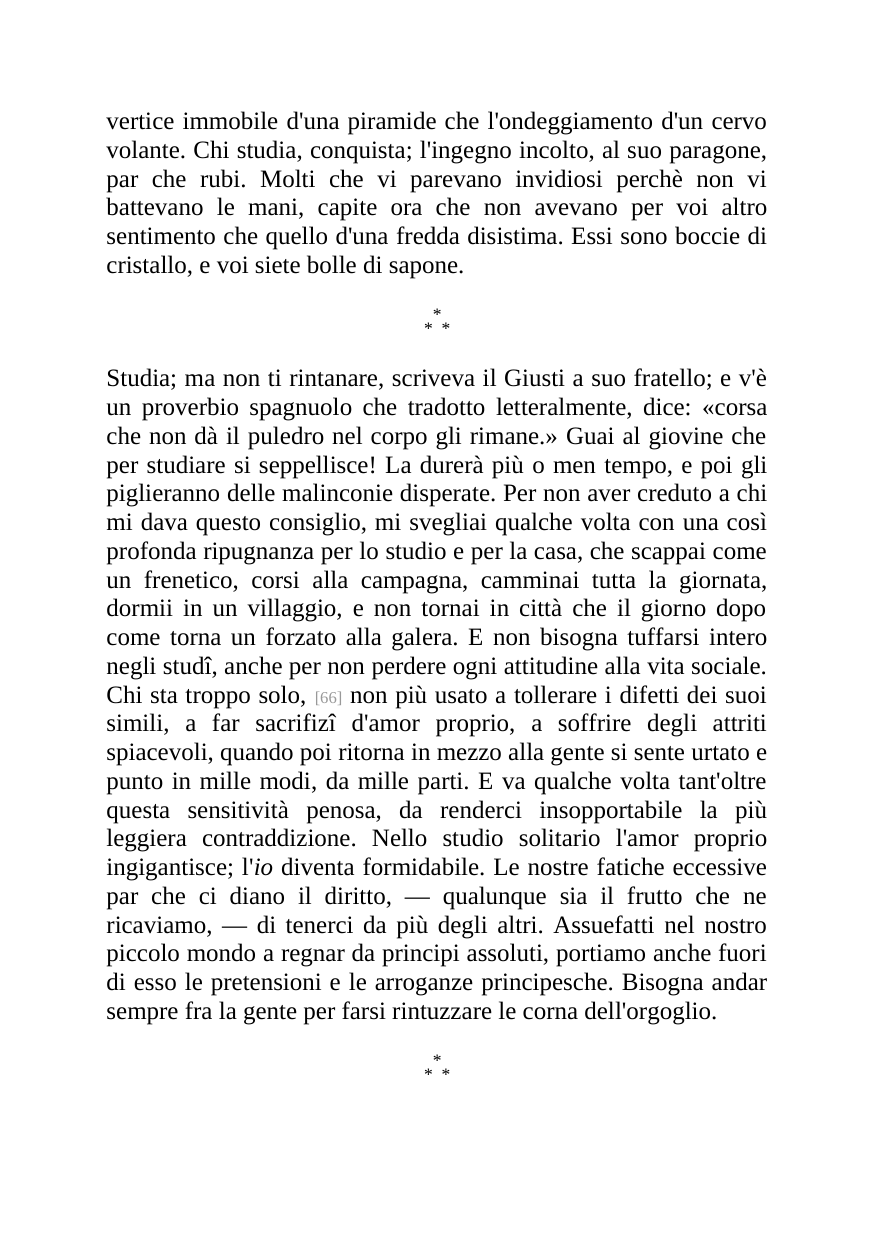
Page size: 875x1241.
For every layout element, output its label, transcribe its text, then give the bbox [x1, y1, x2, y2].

text vertice immobile d'una piramide che l'ondeggiamento d'un cervo volante. Chi studia, conquista; l'ingegno incolto, al suo paragone, par che rubi. Molti che vi parevano invidiosi perchè non vi battevano le mani, capite ora che non avevano per voi altro sentimento che quello d'una fredda disistima. Essi sono boccie di cristallo, e voi siete bolle di sapone. [106, 106, 768, 279]
text *** [106, 304, 768, 338]
text Studia; ma non ti rintanare, scriveva il Giusti a suo fratello; e v'è un proverbio spagnuolo che tradotto letteralmente, dice: «corsa che non dà il puledro nel corpo gli rimane.» Guai al giovine che per studiare si seppellisce! La durerà più o men tempo, e poi gli piglieranno delle malinconie disperate. Per non aver creduto a chi mi dava questo consiglio, mi svegliai qualche volta con una così profonda ripugnanza per lo studio e per la casa, che scappai come un frenetico, corsi alla campagna, camminai tutta la giornata, dormii in un villaggio, e non tornai in città che il giorno dopo come torna un forzato alla galera. E non bisogna tuffarsi intero negli studî, anche per non perdere ogni attitudine alla vita sociale. Chi sta troppo solo, [66] non più usato a tollerare i difetti dei suoi simili, a far sacrifizî d'amor proprio, a soffrire degli attriti spiacevoli, quando poi ritorna in mezzo alla gente si sente urtato e punto in mille modi, da mille parti. E va qualche volta tant'oltre questa sensitività penosa, da renderci insopportabile la più leggiera contraddizione. Nello studio solitario l'amor proprio ingigantisce; l'io diventa formidabile. Le nostre fatiche eccessive par che ci diano il diritto, — qualunque sia il frutto che ne ricaviamo, — di tenerci da più degli altri. Assuefatti nel nostro piccolo mondo a regnar da principi assoluti, portiamo anche fuori di esso le pretensioni e le arroganze principesche. Bisogna andar sempre fra la gente per farsi rintuzzare le corna dell'orgoglio. [106, 363, 768, 1025]
text *** [106, 1050, 768, 1084]
